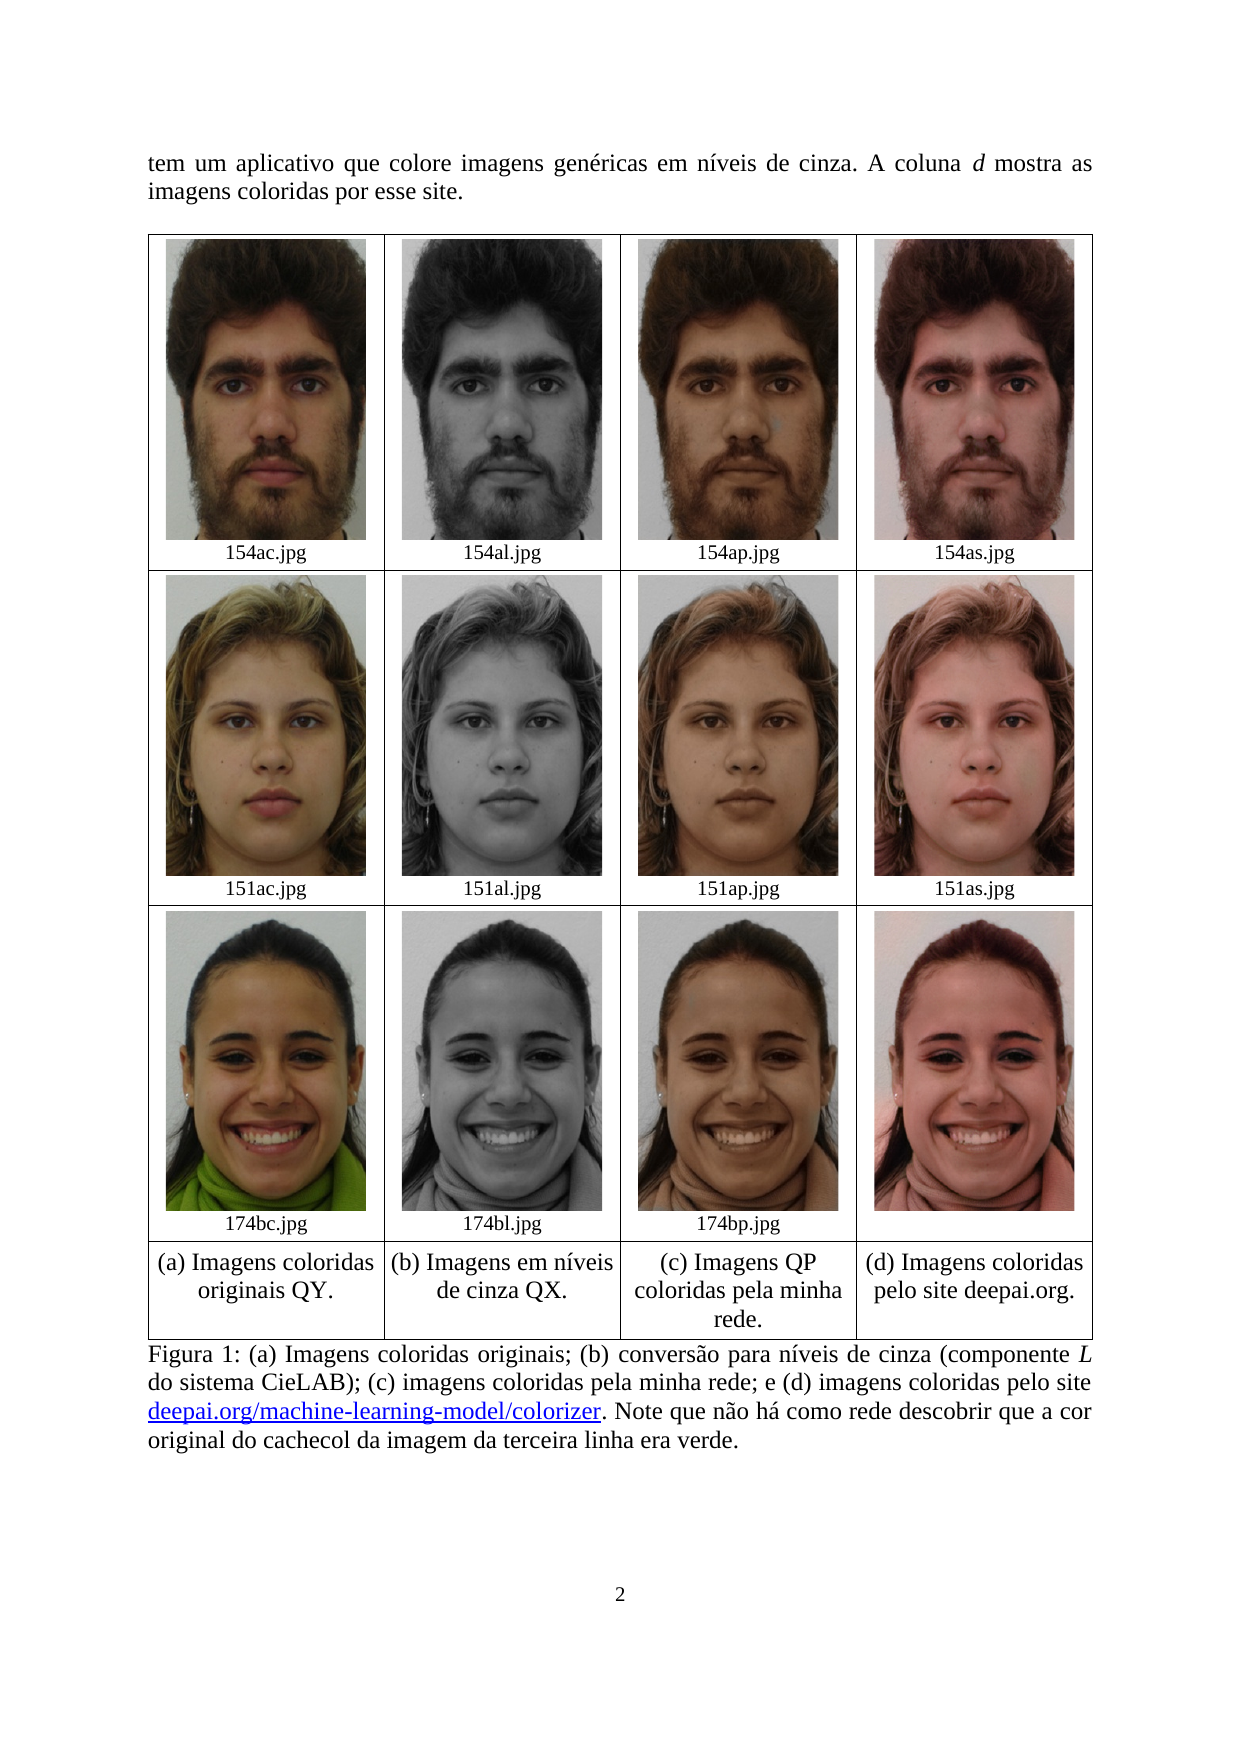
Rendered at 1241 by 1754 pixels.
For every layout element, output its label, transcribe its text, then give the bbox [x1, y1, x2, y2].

picture [874, 239, 1075, 540]
text Figura 1: (a) Imagens coloridas originais; (b) conversão para níveis de cinza (componente L do sistema CieLAB); (c) imagens coloridas pela minha rede; e (d) imagens coloridas pelo site deepai.org/machine-learning-model/colorizer. Note que não há como rede descobrir que a cor original do cachecol da imagem da terceira linha era verde. [148, 1340, 1092, 1454]
picture [874, 575, 1075, 876]
table_header 154as.jpg [857, 235, 1092, 569]
table_cell (b) Imagens em níveis de cinza QX. [385, 1242, 620, 1339]
table_header 154ap.jpg [621, 235, 856, 569]
text tem um aplicativo que colore imagens genéricas em níveis de cinza. A coluna d mostra as imagens coloridas por esse site. [148, 148, 1092, 205]
table_cell (a) Imagens coloridas originais QY. [149, 1242, 384, 1339]
table_cell 151ac.jpg [149, 571, 384, 905]
table_cell 174bc.jpg [149, 906, 384, 1241]
table_cell (c) Imagens QP coloridas pela minha rede. [621, 1242, 856, 1339]
table_cell 151ap.jpg [621, 571, 856, 905]
picture [165, 575, 366, 876]
table_cell (d) Imagens coloridas pelo site deepai.org. [857, 1242, 1092, 1339]
picture [165, 239, 366, 540]
table_cell 151as.jpg [857, 571, 1092, 905]
picture [638, 239, 839, 540]
table_cell [857, 906, 1092, 1241]
picture [638, 911, 839, 1211]
picture [401, 239, 603, 540]
picture [401, 911, 603, 1211]
table_cell 174bl.jpg [385, 906, 620, 1241]
picture [401, 575, 603, 876]
table_header 154al.jpg [385, 235, 620, 569]
picture [165, 911, 366, 1211]
picture [874, 911, 1075, 1211]
picture [638, 575, 839, 876]
table_cell 174bp.jpg [621, 906, 856, 1241]
table_cell 151al.jpg [385, 571, 620, 905]
table_header 154ac.jpg [149, 235, 384, 569]
